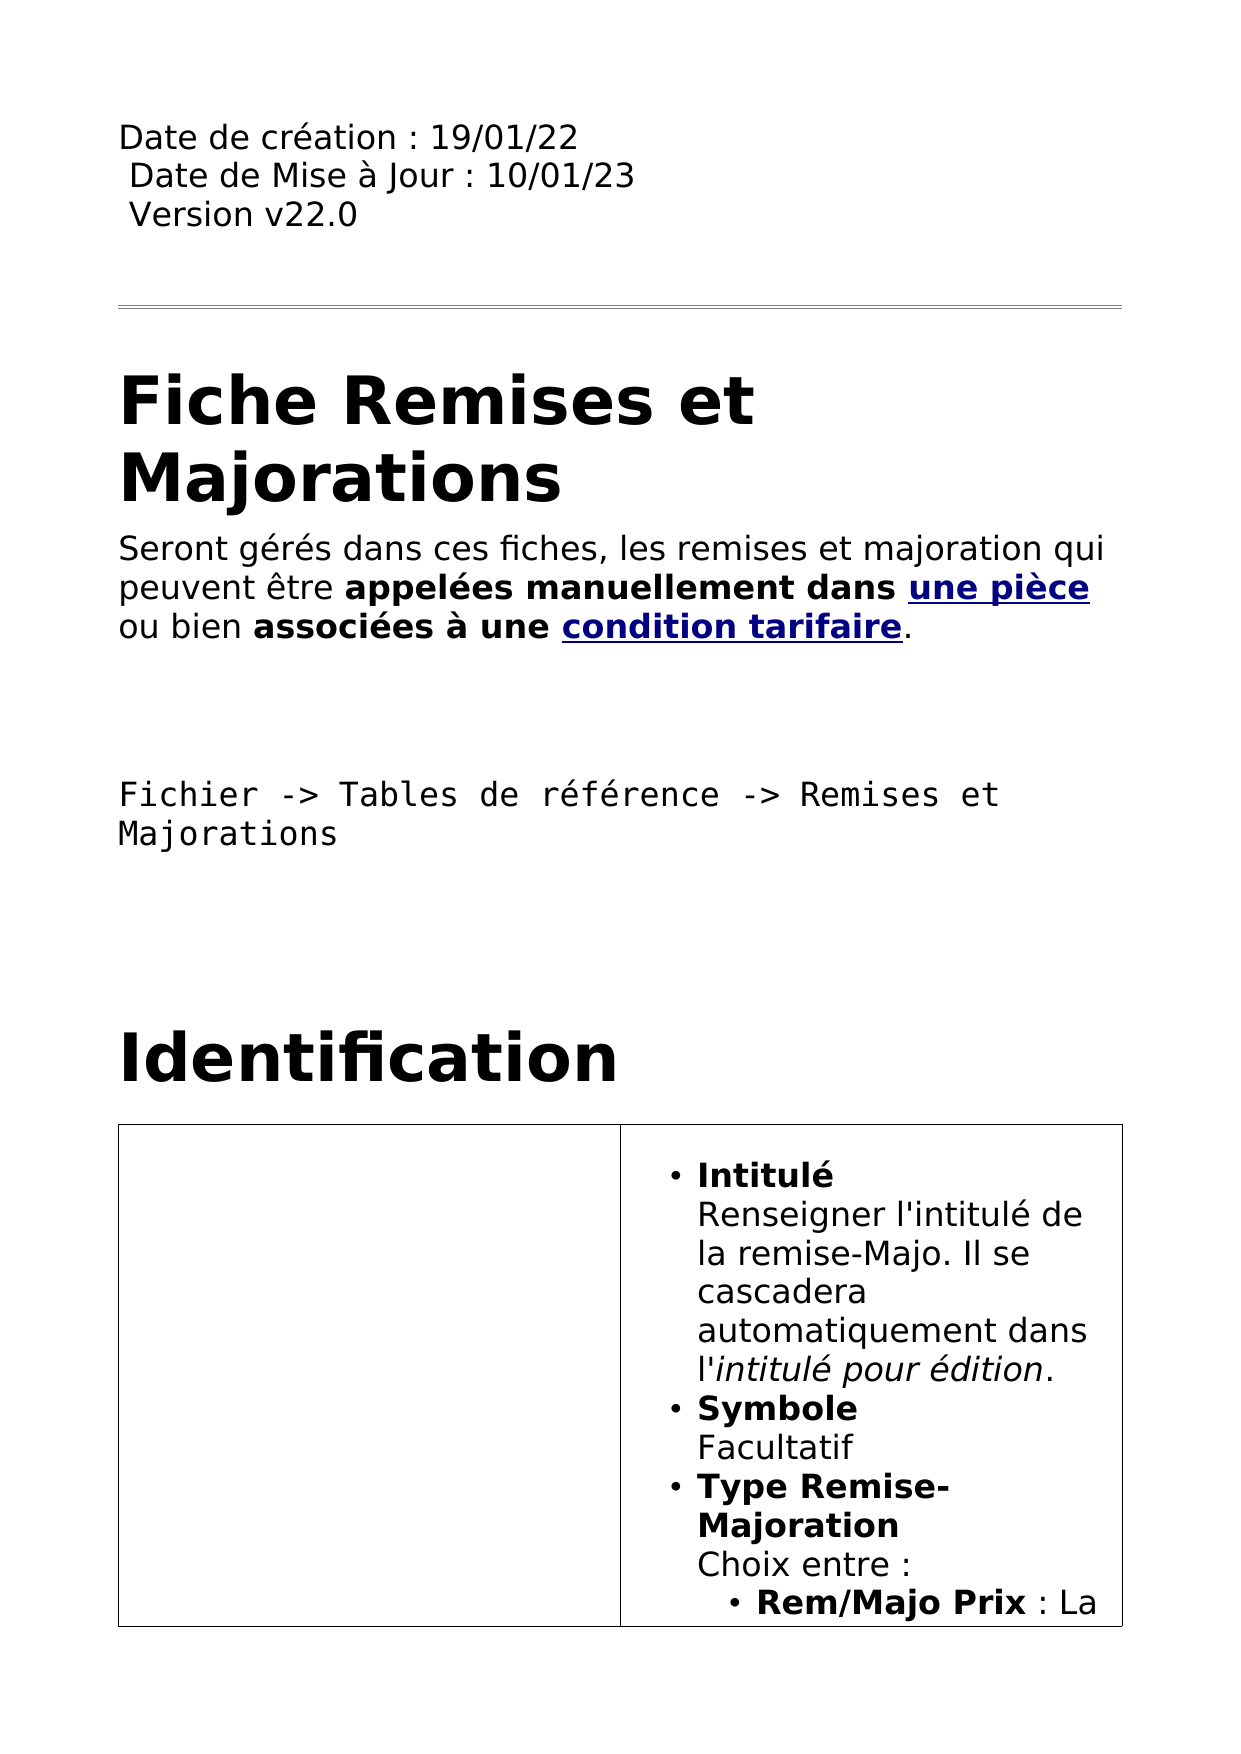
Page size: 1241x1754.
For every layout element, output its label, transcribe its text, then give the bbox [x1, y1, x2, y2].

subtitle Identification [118, 1019, 1122, 1097]
table_header [119, 1125, 620, 1626]
table_header Intitulé Renseigner l'intitulé de la remise-Majo. Il se cascadera automatiquement dans l'intitulé pour édition. Symbole Facultatif Type Remise-Majoration Choix entre : Rem/Majo Prix : La [621, 1125, 1122, 1626]
subtitle Fiche Remises et Majorations [118, 362, 1122, 517]
text Date de création : 19/01/22 Date de Mise à Jour : 10/01/23 Version v22.0 [118, 118, 1122, 273]
text Fichier -> Tables de référence -> Remises et Majorations [118, 776, 1122, 853]
text Seront gérés dans ces fiches, les remises et majoration qui peuvent être appelées manuellement dans une pièce ou bien associées à une condition tarifaire. [118, 530, 1122, 763]
